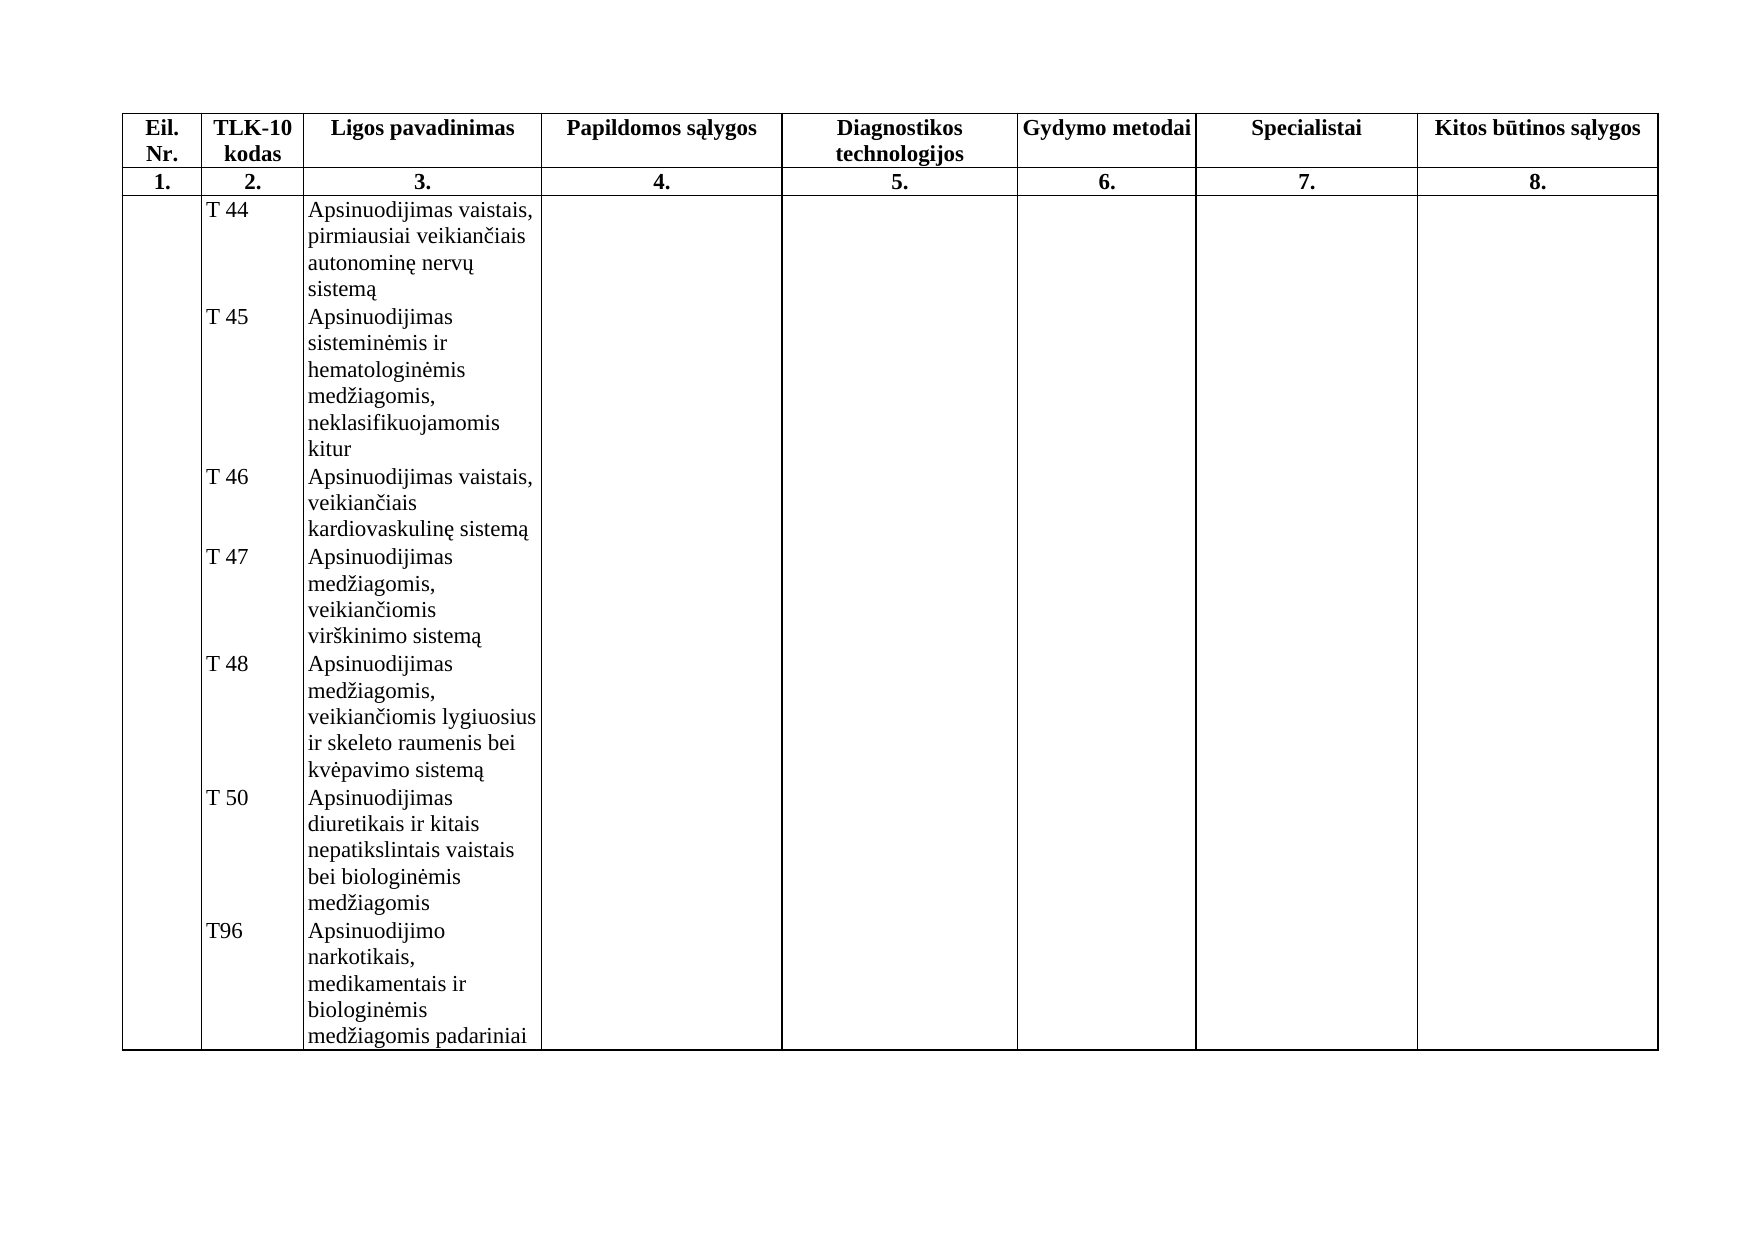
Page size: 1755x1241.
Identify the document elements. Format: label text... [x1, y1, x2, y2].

table_cell Apsinuodijimas medžiagomis, veikiančiomis virškinimo sistemą [304, 542, 541, 649]
table_cell [1197, 916, 1417, 1049]
table_cell [1197, 542, 1417, 649]
table_cell Apsinuodijimas vaistais, veikiančiais kardiovaskulinę sistemą [304, 461, 541, 542]
table_cell [1018, 461, 1195, 542]
table_cell 1. [197, 168, 201, 194]
table_cell T 50 [202, 782, 303, 916]
table_cell 6. [1018, 168, 1022, 194]
table_cell Apsinuodijimas medžiagomis, veikiančiomis lygiuosius ir skeleto raumenis bei kvėpavimo sistemą [304, 649, 541, 782]
table_cell 3. [304, 168, 308, 194]
table_cell [1418, 916, 1657, 1049]
table_cell [1018, 542, 1195, 649]
table_cell [1197, 649, 1417, 782]
table_cell [1197, 461, 1417, 542]
table_cell [1418, 461, 1657, 542]
table_cell [783, 782, 1017, 916]
table_cell [1018, 649, 1195, 782]
table_cell T 46 [202, 461, 303, 542]
table_cell 4. [542, 168, 546, 194]
table_cell [542, 916, 781, 1049]
table_cell [1197, 196, 1417, 302]
table_cell 5. [1013, 168, 1017, 194]
table_cell [1418, 782, 1657, 916]
table_cell [123, 196, 201, 1049]
table_cell 7. [1413, 168, 1417, 194]
table_cell [1197, 302, 1417, 461]
table_cell [1018, 196, 1195, 302]
table_cell [542, 782, 781, 916]
table_cell [1418, 542, 1657, 649]
table_header Ligos pavadinimas [304, 114, 541, 167]
table_cell [542, 302, 781, 461]
table_cell [542, 542, 781, 649]
table_cell Apsinuodijimas diuretikais ir kitais nepatikslintais vaistais bei biologinėmis medžiagomis [304, 782, 541, 916]
table_cell [1018, 916, 1195, 1049]
table_cell [1018, 302, 1195, 461]
table_cell [783, 542, 1017, 649]
table_cell [1197, 782, 1417, 916]
table_cell [542, 461, 781, 542]
table_cell Apsinuodijimas sisteminėmis ir hematologinėmis medžiagomis, neklasifikuojamomis kitur [304, 302, 541, 461]
table_cell 2. [202, 168, 206, 194]
table_cell T 47 [202, 542, 303, 649]
table_cell [783, 302, 1017, 461]
table_cell [1418, 302, 1657, 461]
table_header Eil. Nr. [197, 114, 201, 167]
table_cell [783, 649, 1017, 782]
table_cell [783, 461, 1017, 542]
table_cell [542, 196, 781, 302]
table_cell T96 [202, 916, 303, 1049]
table_cell T 48 [202, 649, 303, 782]
table_cell [542, 649, 781, 782]
table_cell 3. [537, 168, 541, 194]
table_cell [1018, 782, 1195, 916]
table_header Gydymo metodai [1018, 114, 1195, 167]
table_cell Apsinuodijimo narkotikais, medikamentais ir biologinėmis medžiagomis padariniai [304, 916, 541, 1049]
table_cell 2. [299, 168, 303, 194]
table_header Specialistai [1197, 114, 1417, 167]
table_cell [1418, 196, 1657, 302]
table_cell [1418, 649, 1657, 782]
table_cell T 44 [202, 196, 303, 302]
table_cell [783, 916, 1017, 1049]
table_cell T 45 [202, 302, 303, 461]
table_header Papildomos sąlygos [542, 114, 781, 167]
table_cell [783, 196, 1017, 302]
table_header Kitos būtinos sąlygos [1418, 114, 1657, 167]
